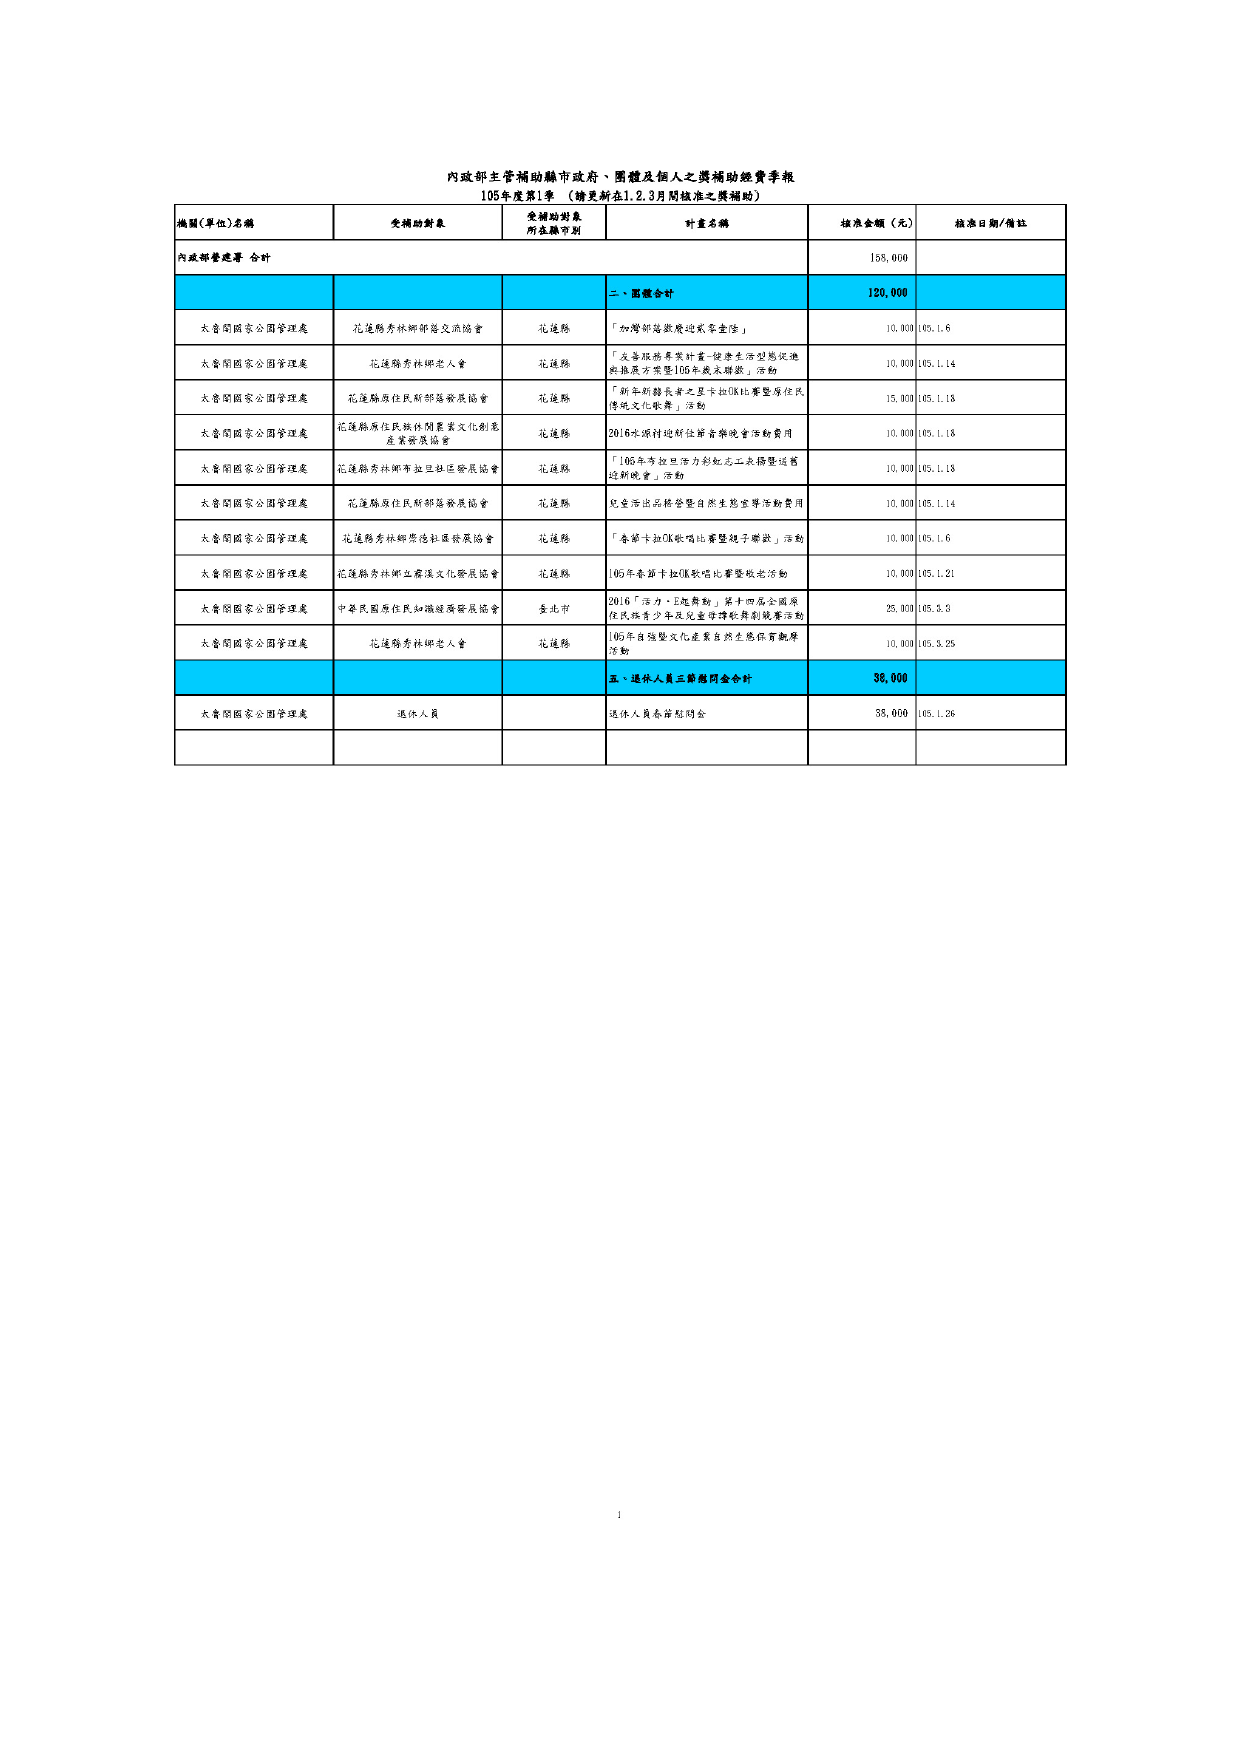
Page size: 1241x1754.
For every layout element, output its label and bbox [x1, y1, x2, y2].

picture [118, 127, 1122, 1546]
